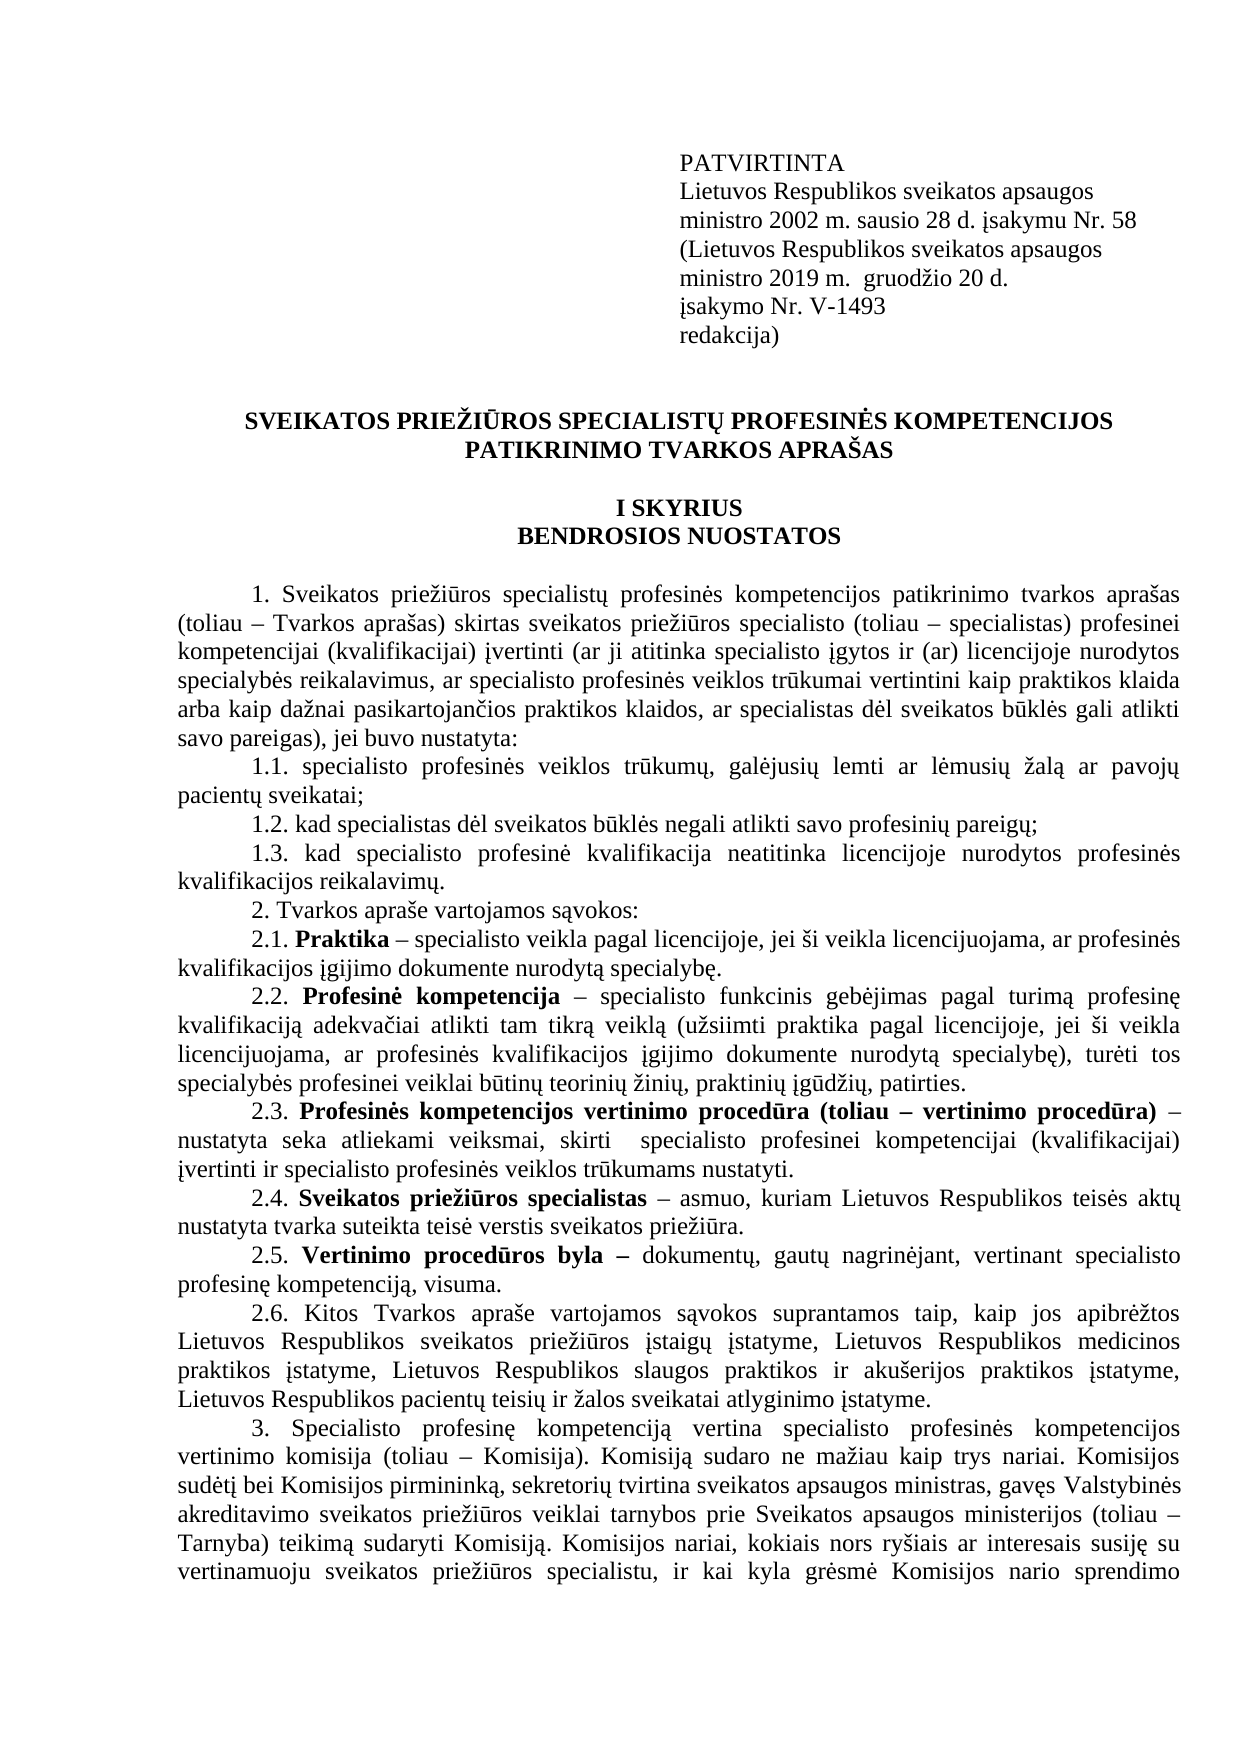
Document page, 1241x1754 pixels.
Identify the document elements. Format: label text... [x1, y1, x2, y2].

text 2.6. Kitos Tvarkos apraše vartojamos sąvokos suprantamos taip, kaip jos apibrėžtos Lietuvos Respublikos sveikatos priežiūros įstaigų įstatyme, Lietuvos Respublikos medicinos praktikos įstatyme, Lietuvos Respublikos slaugos praktikos ir akušerijos praktikos įstatyme, Lietuvos Respublikos pacientų teisių ir žalos sveikatai atlyginimo įstatyme. [177, 1298, 1181, 1413]
text SVEIKATOS PRIEŽIŪROS SPECIALISTŲ PROFESINĖS KOMPETENCIJOS PATIKRINIMO TVARKOS APRAŠAS [177, 406, 1181, 464]
text 3. Specialisto profesinę kompetenciją vertina specialisto profesinės kompetencijos vertinimo komisija (toliau – Komisija). Komisiją sudaro ne mažiau kaip trys nariai. Komisijos sudėtį bei Komisijos pirmininką, sekretorių tvirtina sveikatos apsaugos ministras, gavęs Valstybinės akreditavimo sveikatos priežiūros veiklai tarnybos prie Sveikatos apsaugos ministerijos (toliau – Tarnyba) teikimą sudaryti Komisiją. Komisijos nariai, kokiais nors ryšiais ar interesais susiję su vertinamuoju sveikatos priežiūros specialistu, ir kai kyla grėsmė Komisijos nario sprendimo [177, 1413, 1181, 1585]
text (Lietuvos Respublikos sveikatos apsaugos [679, 234, 1181, 263]
text 1. Sveikatos priežiūros specialistų profesinės kompetencijos patikrinimo tvarkos aprašas (toliau – Tvarkos aprašas) skirtas sveikatos priežiūros specialisto (toliau – specialistas) profesinei kompetencijai (kvalifikacijai) įvertinti (ar ji atitinka specialisto įgytos ir (ar) licencijoje nurodytos specialybės reikalavimus, ar specialisto profesinės veiklos trūkumai vertintini kaip praktikos klaida arba kaip dažnai pasikartojančios praktikos klaidos, ar specialistas dėl sveikatos būklės gali atlikti savo pareigas), jei buvo nustatyta: [177, 579, 1181, 751]
text 2.4. Sveikatos priežiūros specialistas – asmuo, kuriam Lietuvos Respublikos teisės aktų nustatyta tvarka suteikta teisė verstis sveikatos priežiūra. [177, 1183, 1181, 1240]
text ministro 2002 m. sausio 28 d. įsakymu Nr. 58 [679, 205, 1181, 234]
text ministro 2019 m. gruodžio 20 d. [679, 263, 1181, 291]
text BENDROSIOS NUOSTATOS [177, 521, 1181, 550]
text 1.3. kad specialisto profesinė kvalifikacija neatitinka licencijoje nurodytos profesinės kvalifikacijos reikalavimų. [177, 838, 1181, 895]
text 2.1. Praktika – specialisto veikla pagal licencijoje, jei ši veikla licencijuojama, ar profesinės kvalifikacijos įgijimo dokumente nurodytą specialybę. [177, 924, 1181, 981]
text 2.3. Profesinės kompetencijos vertinimo procedūra (toliau – vertinimo procedūra) –nustatyta seka atliekami veiksmai, skirti specialisto profesinei kompetencijai (kvalifikacijai) įvertinti ir specialisto profesinės veiklos trūkumams nustatyti. [177, 1096, 1181, 1183]
text 2.5. Vertinimo procedūros byla – dokumentų, gautų nagrinėjant, vertinant specialisto profesinę kompetenciją, visuma. [177, 1240, 1181, 1298]
text 2. Tvarkos apraše vartojamos sąvokos: [177, 895, 1181, 924]
text redakcija) [679, 320, 1181, 349]
text PATVIRTINTA [679, 148, 1181, 176]
text Lietuvos Respublikos sveikatos apsaugos [679, 176, 1181, 205]
text įsakymo Nr. V-1493 [679, 291, 1181, 320]
text 2.2. Profesinė kompetencija – specialisto funkcinis gebėjimas pagal turimą profesinę kvalifikaciją adekvačiai atlikti tam tikrą veiklą (užsiimti praktika pagal licencijoje, jei ši veikla licencijuojama, ar profesinės kvalifikacijos įgijimo dokumente nurodytą specialybę), turėti tos specialybės profesinei veiklai būtinų teorinių žinių, praktinių įgūdžių, patirties. [177, 981, 1181, 1096]
text 1.2. kad specialistas dėl sveikatos būklės negali atlikti savo profesinių pareigų; [177, 809, 1181, 838]
text 1.1. specialisto profesinės veiklos trūkumų, galėjusių lemti ar lėmusių žalą ar pavojų pacientų sveikatai; [177, 751, 1181, 809]
text I SKYRIUS [177, 493, 1181, 521]
